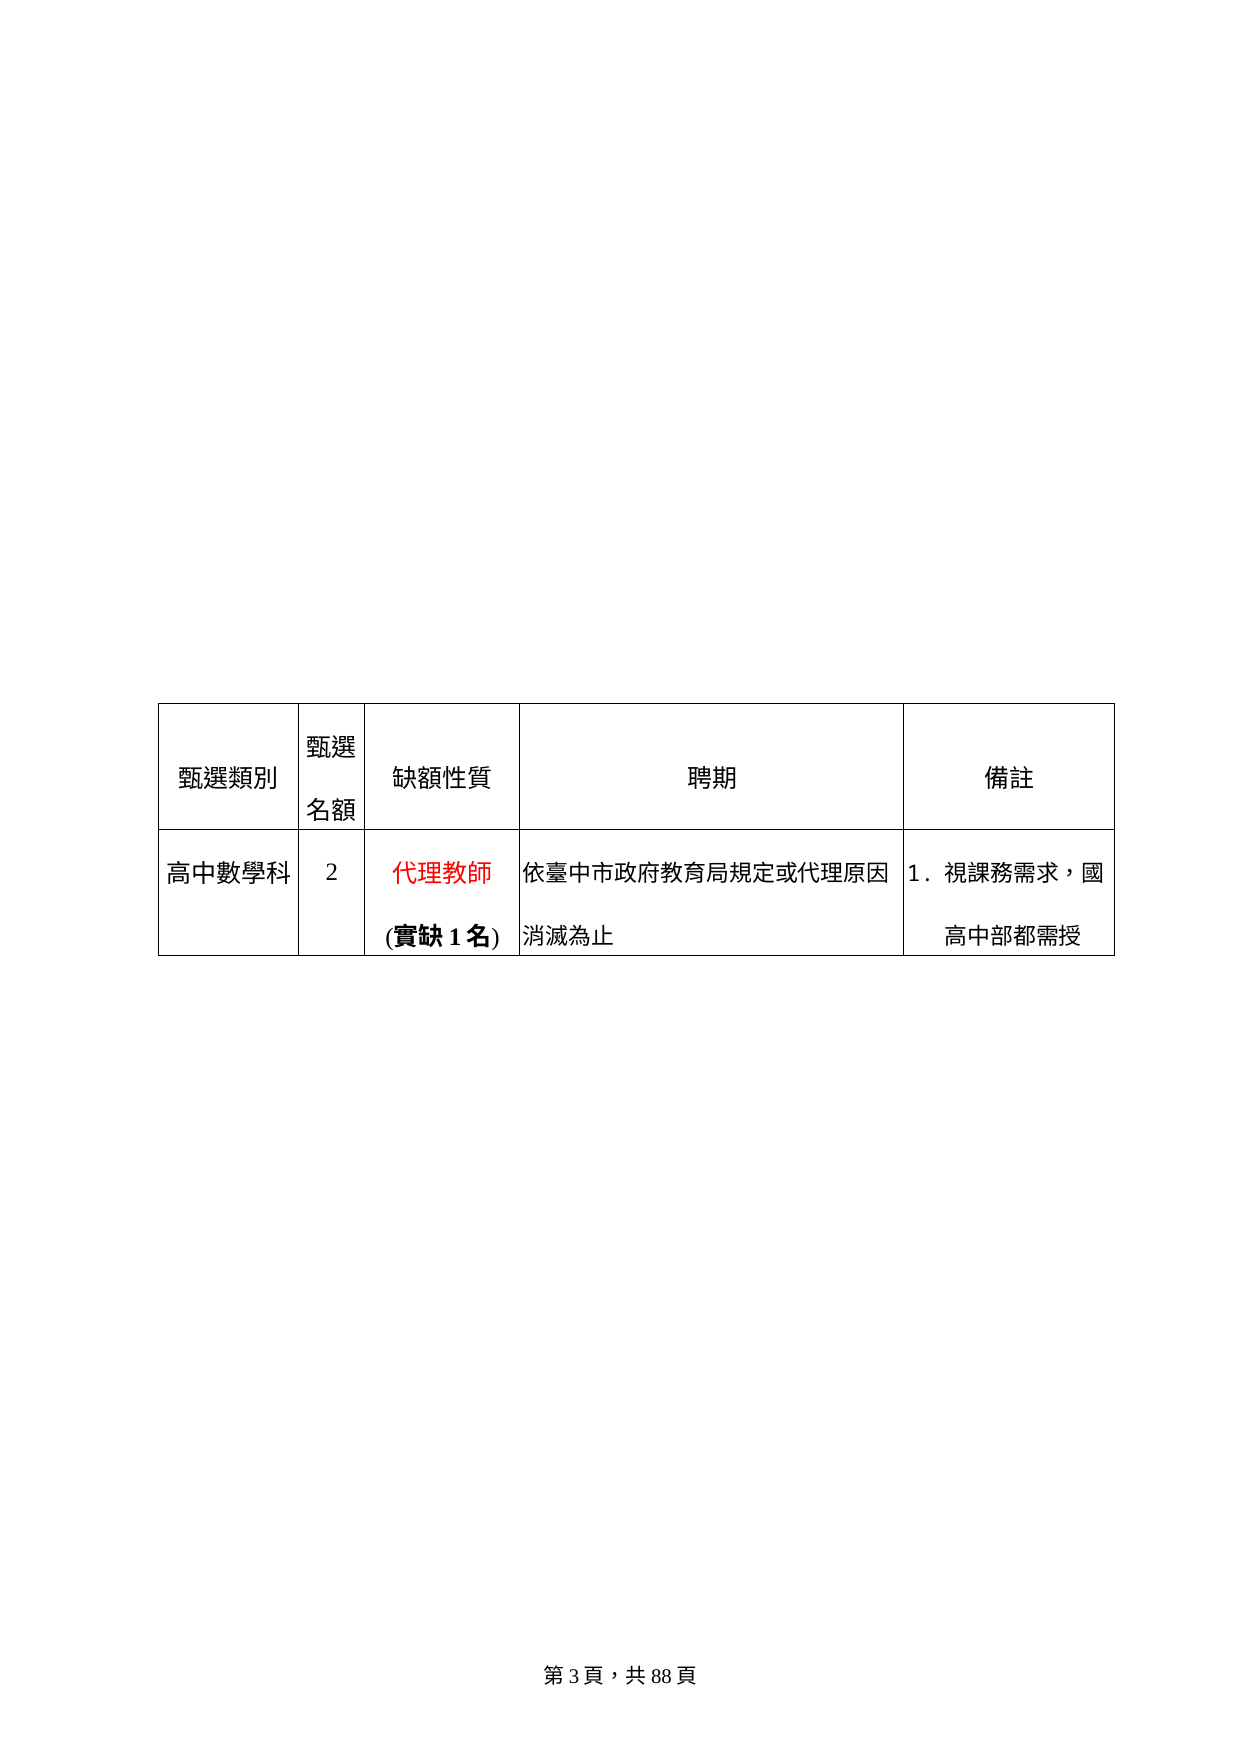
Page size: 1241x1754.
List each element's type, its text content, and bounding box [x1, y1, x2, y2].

table_cell 視課務需求，國高中部都需授課。 備取若干名。 [904, 830, 1114, 955]
table_cell 依臺中市政府教育局規定或代理原因消滅為止 [520, 830, 903, 955]
table_header 聘期 [520, 704, 903, 829]
table_header 備註 [904, 704, 1114, 829]
table_header 甄選名額 [299, 704, 364, 829]
table_cell 2 [299, 830, 364, 955]
table_cell 高中數學科 [159, 830, 298, 955]
table_header 缺額性質 [365, 704, 519, 829]
table_cell 代理教師 (實缺1名) [365, 830, 519, 955]
table_header 甄選類別 [159, 704, 298, 829]
